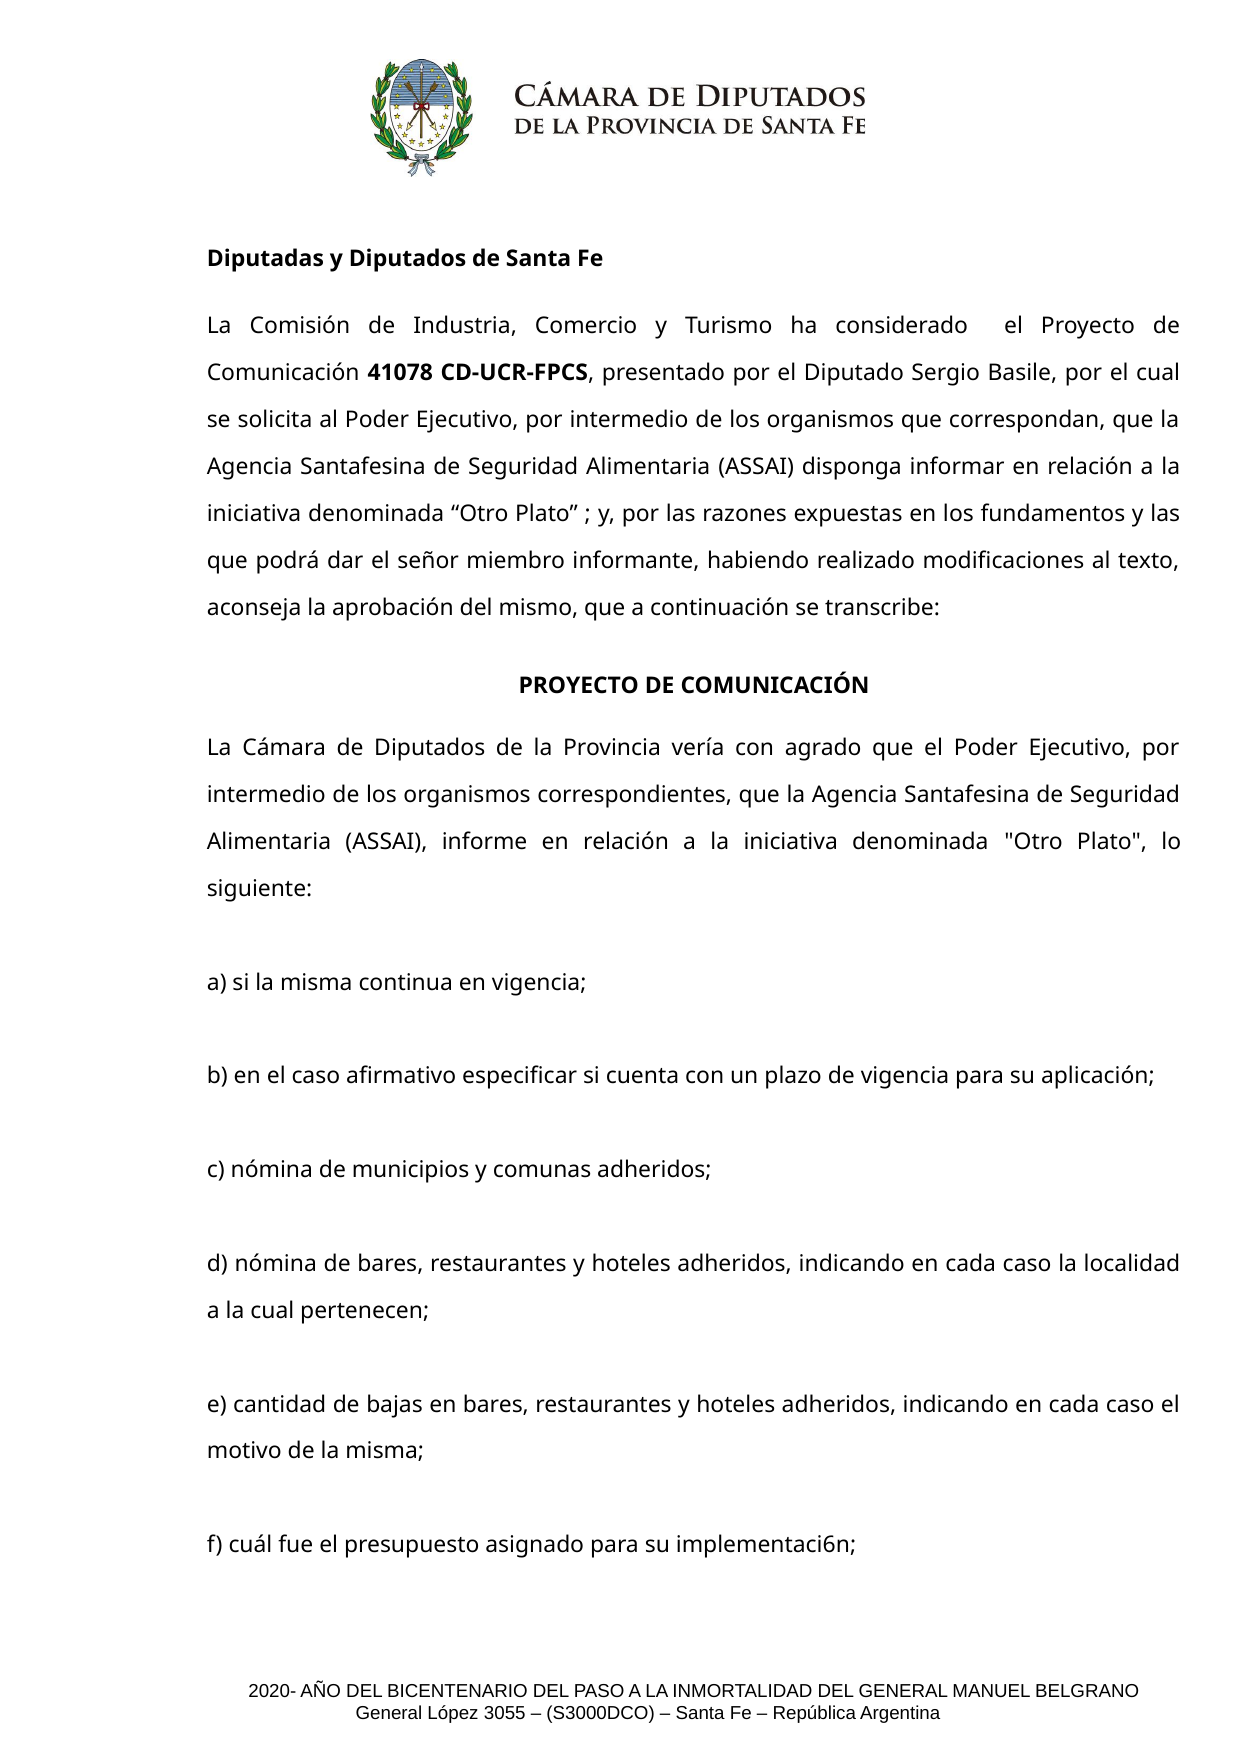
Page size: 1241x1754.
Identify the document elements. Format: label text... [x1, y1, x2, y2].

text La Comisión de Industria, Comercio y Turismo ha considerado el Proyecto de Comunicación 41078 CD-UCR-FPCS, presentado por el Diputado Sergio Basile, por el cual se solicita al Poder Ejecutivo, por intermedio de los organismos que correspondan, que la Agencia Santafesina de Seguridad Alimentaria (ASSAI) disponga informar en relación a la iniciativa denominada “Otro Plato” ; y, por las razones expuestas en los fundamentos y las que podrá dar el señor miembro informante, habiendo realizado modificaciones al texto, aconseja la aprobación del mismo, que a continuación se transcribe: [207, 309, 1181, 622]
text e) cantidad de bajas en bares, restaurantes y hoteles adheridos, indicando en cada caso el motivo de la misma; [207, 1387, 1181, 1466]
text f) cuál fue el presupuesto asignado para su implementaci6n; [207, 1528, 1181, 1559]
text a) si la misma continua en vigencia; [207, 966, 1181, 997]
text Diputadas y Diputados de Santa Fe [207, 242, 1181, 273]
text d) nómina de bares, restaurantes y hoteles adheridos, indicando en cada caso la localidad a la cual pertenecen; [207, 1247, 1181, 1325]
text PROYECTO DE COMUNICACIÓN [207, 669, 1181, 700]
text c) nómina de municipios y comunas adheridos; [207, 1153, 1181, 1184]
picture [370, 59, 866, 181]
text b) en el caso afirmativo especificar si cuenta con un plazo de vigencia para su aplicación; [207, 1059, 1181, 1091]
text La Cámara de Diputados de la Provincia vería con agrado que el Poder Ejecutivo, por intermedio de los organismos correspondientes, que la Agencia Santafesina de Seguridad Alimentaria (ASSAI), informe en relación a la iniciativa denominada "Otro Plato", lo siguiente: [207, 731, 1181, 903]
